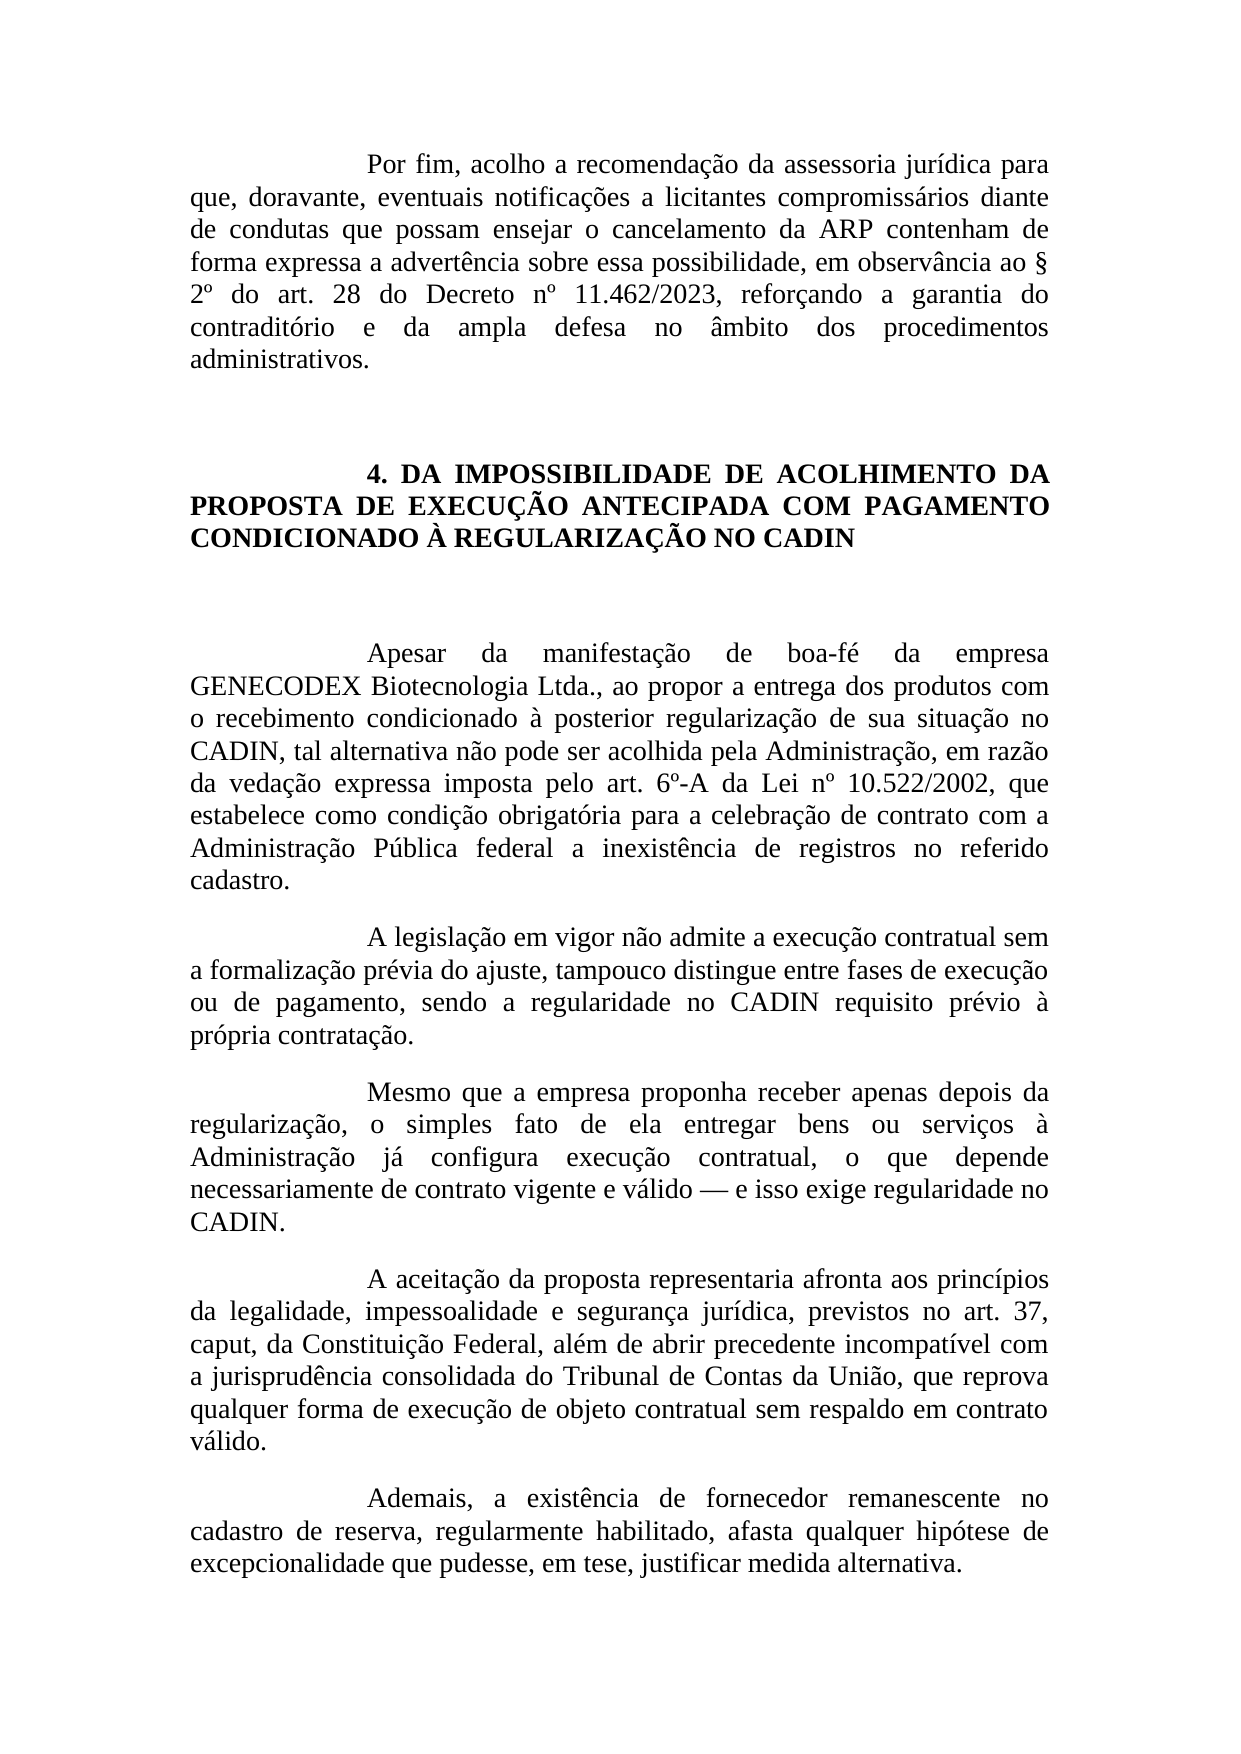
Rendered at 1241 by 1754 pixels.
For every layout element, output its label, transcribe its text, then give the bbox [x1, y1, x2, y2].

text Por fim, acolho a recomendação da assessoria jurídica para que, doravante, eventuais notificações a licitantes compromissários diante de condutas que possam ensejar o cancelamento da ARP contenham de forma expressa a advertência sobre essa possibilidade, em observância ao § 2º do art. 28 do Decreto nº 11.462/2023, reforçando a garantia do contraditório e da ampla defesa no âmbito dos procedimentos administrativos. [190, 148, 1051, 374]
text A aceitação da proposta representaria afronta aos princípios da legalidade, impessoalidade e segurança jurídica, previstos no art. 37, caput, da Constituição Federal, além de abrir precedente incompatível com a jurisprudência consolidada do Tribunal de Contas da União, que reprova qualquer forma de execução de objeto contratual sem respaldo em contrato válido. [190, 1262, 1051, 1456]
text A legislação em vigor não admite a execução contratual sem a formalização prévia do ajuste, tampouco distingue entre fases de execução ou de pagamento, sendo a regularidade no CADIN requisito prévio à própria contratação. [190, 921, 1051, 1050]
text 4. DA IMPOSSIBILIDADE DE ACOLHIMENTO DA PROPOSTA DE EXECUÇÃO ANTECIPADA COM PAGAMENTO CONDICIONADO À REGULARIZAÇÃO NO CADIN [190, 457, 1051, 554]
text Ademais, a existência de fornecedor remanescente no cadastro de reserva, regularmente habilitado, afasta qualquer hipótese de excepcionalidade que pudesse, em tese, justificar medida alternativa. [190, 1481, 1051, 1579]
text Mesmo que a empresa proponha receber apenas depois da regularização, o simples fato de ela entregar bens ou serviços à Administração já configura execução contratual, o que depende necessariamente de contrato vigente e válido — e isso exige regularidade no CADIN. [190, 1075, 1051, 1237]
text Apesar da manifestação de boa-fé da empresa GENECODEX Biotecnologia Ltda., ao propor a entrega dos produtos com o recebimento condicionado à posterior regularização de sua situação no CADIN, tal alternativa não pode ser acolhida pela Administração, em razão da vedação expressa imposta pelo art. 6º-A da Lei nº 10.522/2002, que estabelece como condição obrigatória para a celebração de contrato com a Administração Pública federal a inexistência de registros no referido cadastro. [190, 636, 1051, 896]
